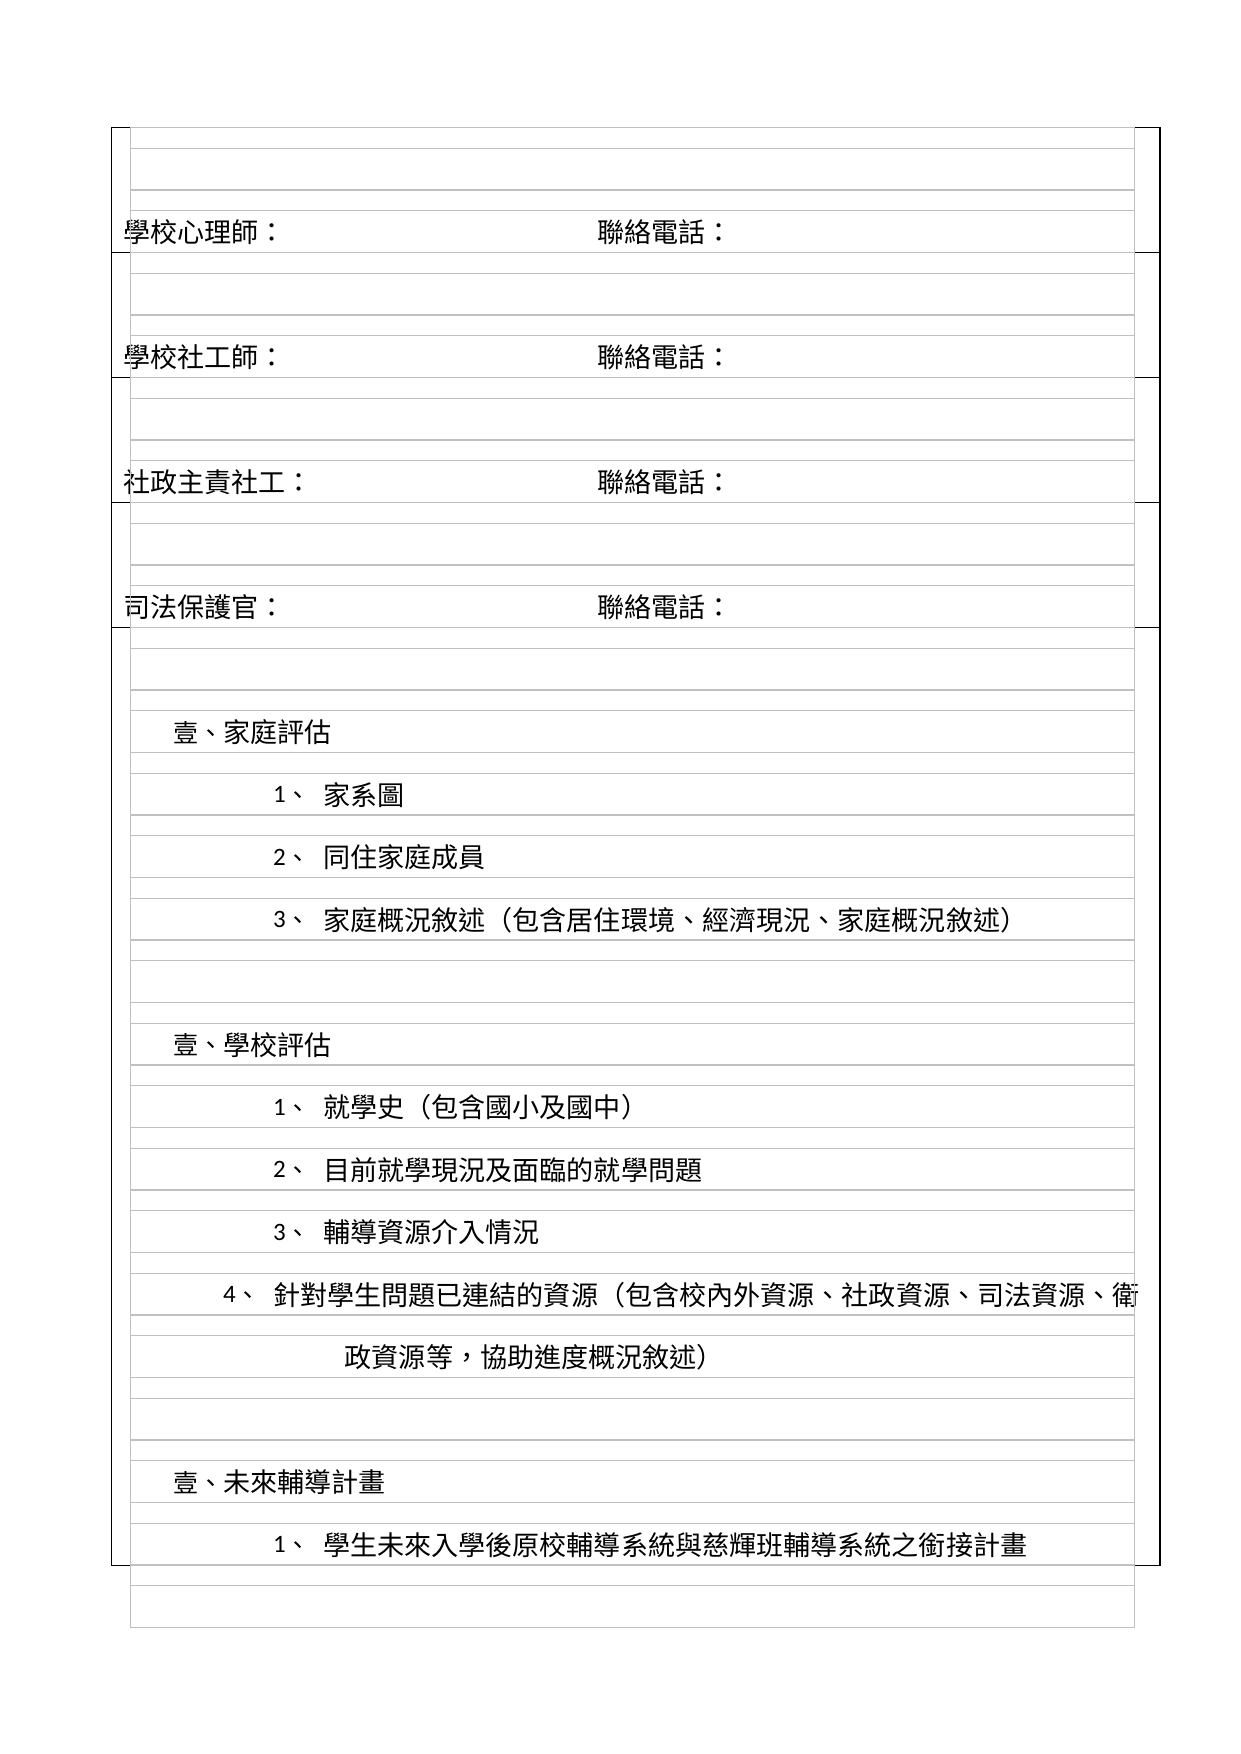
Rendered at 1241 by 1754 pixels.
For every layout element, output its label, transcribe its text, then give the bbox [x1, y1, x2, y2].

table_cell 家庭評估 家系圖 同住家庭成員 家庭概況敘述（包含居住環境、經濟現況、家庭概況敘述） 學校評估 就學史（包含國小及國中） 目前就學現況及面臨的就學問題 輔導資源介入情況 針對學生問題已連結的資源（包含校內外資源、社政資源、司法資源、衛政資源等，協助進度概況敘述） 未來輔導計畫 學生未來入學後原校輔導系統與慈輝班輔導系統之銜接計畫 輔導頻率 輔導重點 其他注意事項 學生入學後之交通接送者：______________聯絡電話：_____________ 交通接送方式：______________________________________________ 是否有申請臺南市學生輔導諮商中心三級輔導資源之需求 是，原校二級輔導窗口，_______________聯絡電話：_____________ 否，原校二級輔導窗口，_______________聯絡電話：_____________ [131, 1086, 1134, 1127]
table_cell 學校心理師： 聯絡電話： [131, 149, 1134, 189]
table_cell 家庭評估 家系圖 同住家庭成員 家庭概況敘述（包含居住環境、經濟現況、家庭概況敘述） 學校評估 就學史（包含國小及國中） 目前就學現況及面臨的就學問題 輔導資源介入情況 針對學生問題已連結的資源（包含校內外資源、社政資源、司法資源、衛政資源等，協助進度概況敘述） 未來輔導計畫 學生未來入學後原校輔導系統與慈輝班輔導系統之銜接計畫 輔導頻率 輔導重點 其他注意事項 學生入學後之交通接送者：______________聯絡電話：_____________ 交通接送方式：______________________________________________ 是否有申請臺南市學生輔導諮商中心三級輔導資源之需求 是，原校二級輔導窗口，_______________聯絡電話：_____________ 否，原校二級輔導窗口，_______________聯絡電話：_____________ [131, 1461, 1134, 1502]
table_cell 學校社工師： 聯絡電話： [131, 316, 1134, 335]
table_cell 家庭評估 家系圖 同住家庭成員 家庭概況敘述（包含居住環境、經濟現況、家庭概況敘述） 學校評估 就學史（包含國小及國中） 目前就學現況及面臨的就學問題 輔導資源介入情況 針對學生問題已連結的資源（包含校內外資源、社政資源、司法資源、衛政資源等，協助進度概況敘述） 未來輔導計畫 學生未來入學後原校輔導系統與慈輝班輔導系統之銜接計畫 輔導頻率 輔導重點 其他注意事項 學生入學後之交通接送者：______________聯絡電話：_____________ 交通接送方式：______________________________________________ 是否有申請臺南市學生輔導諮商中心三級輔導資源之需求 是，原校二級輔導窗口，_______________聯絡電話：_____________ 否，原校二級輔導窗口，_______________聯絡電話：_____________ [131, 649, 1134, 689]
table_cell 家庭評估 家系圖 同住家庭成員 家庭概況敘述（包含居住環境、經濟現況、家庭概況敘述） 學校評估 就學史（包含國小及國中） 目前就學現況及面臨的就學問題 輔導資源介入情況 針對學生問題已連結的資源（包含校內外資源、社政資源、司法資源、衛政資源等，協助進度概況敘述） 未來輔導計畫 學生未來入學後原校輔導系統與慈輝班輔導系統之銜接計畫 輔導頻率 輔導重點 其他注意事項 學生入學後之交通接送者：______________聯絡電話：_____________ 交通接送方式：______________________________________________ 是否有申請臺南市學生輔導諮商中心三級輔導資源之需求 是，原校二級輔導窗口，_______________聯絡電話：_____________ 否，原校二級輔導窗口，_______________聯絡電話：_____________ [131, 691, 1134, 710]
table_cell 家庭評估 家系圖 同住家庭成員 家庭概況敘述（包含居住環境、經濟現況、家庭概況敘述） 學校評估 就學史（包含國小及國中） 目前就學現況及面臨的就學問題 輔導資源介入情況 針對學生問題已連結的資源（包含校內外資源、社政資源、司法資源、衛政資源等，協助進度概況敘述） 未來輔導計畫 學生未來入學後原校輔導系統與慈輝班輔導系統之銜接計畫 輔導頻率 輔導重點 其他注意事項 學生入學後之交通接送者：______________聯絡電話：_____________ 交通接送方式：______________________________________________ 是否有申請臺南市學生輔導諮商中心三級輔導資源之需求 是，原校二級輔導窗口，_______________聯絡電話：_____________ 否，原校二級輔導窗口，_______________聯絡電話：_____________ [131, 1128, 1134, 1148]
table_cell 社政主責社工： 聯絡電話： [131, 461, 1134, 502]
table_cell 家庭評估 家系圖 同住家庭成員 家庭概況敘述（包含居住環境、經濟現況、家庭概況敘述） 學校評估 就學史（包含國小及國中） 目前就學現況及面臨的就學問題 輔導資源介入情況 針對學生問題已連結的資源（包含校內外資源、社政資源、司法資源、衛政資源等，協助進度概況敘述） 未來輔導計畫 學生未來入學後原校輔導系統與慈輝班輔導系統之銜接計畫 輔導頻率 輔導重點 其他注意事項 學生入學後之交通接送者：______________聯絡電話：_____________ 交通接送方式：______________________________________________ 是否有申請臺南市學生輔導諮商中心三級輔導資源之需求 是，原校二級輔導窗口，_______________聯絡電話：_____________ 否，原校二級輔導窗口，_______________聯絡電話：_____________ [112, 628, 130, 1564]
table_cell 學校社工師： 聯絡電話： [131, 336, 1134, 377]
table_cell 家庭評估 家系圖 同住家庭成員 家庭概況敘述（包含居住環境、經濟現況、家庭概況敘述） 學校評估 就學史（包含國小及國中） 目前就學現況及面臨的就學問題 輔導資源介入情況 針對學生問題已連結的資源（包含校內外資源、社政資源、司法資源、衛政資源等，協助進度概況敘述） 未來輔導計畫 學生未來入學後原校輔導系統與慈輝班輔導系統之銜接計畫 輔導頻率 輔導重點 其他注意事項 學生入學後之交通接送者：______________聯絡電話：_____________ 交通接送方式：______________________________________________ 是否有申請臺南市學生輔導諮商中心三級輔導資源之需求 是，原校二級輔導窗口，_______________聯絡電話：_____________ 否，原校二級輔導窗口，_______________聯絡電話：_____________ [131, 899, 1134, 939]
table_cell 學校心理師： 聯絡電話： [131, 191, 1134, 210]
table_cell 家庭評估 家系圖 同住家庭成員 家庭概況敘述（包含居住環境、經濟現況、家庭概況敘述） 學校評估 就學史（包含國小及國中） 目前就學現況及面臨的就學問題 輔導資源介入情況 針對學生問題已連結的資源（包含校內外資源、社政資源、司法資源、衛政資源等，協助進度概況敘述） 未來輔導計畫 學生未來入學後原校輔導系統與慈輝班輔導系統之銜接計畫 輔導頻率 輔導重點 其他注意事項 學生入學後之交通接送者：______________聯絡電話：_____________ 交通接送方式：______________________________________________ 是否有申請臺南市學生輔導諮商中心三級輔導資源之需求 是，原校二級輔導窗口，_______________聯絡電話：_____________ 否，原校二級輔導窗口，_______________聯絡電話：_____________ [131, 711, 1134, 752]
table_cell 家庭評估 家系圖 同住家庭成員 家庭概況敘述（包含居住環境、經濟現況、家庭概況敘述） 學校評估 就學史（包含國小及國中） 目前就學現況及面臨的就學問題 輔導資源介入情況 針對學生問題已連結的資源（包含校內外資源、社政資源、司法資源、衛政資源等，協助進度概況敘述） 未來輔導計畫 學生未來入學後原校輔導系統與慈輝班輔導系統之銜接計畫 輔導頻率 輔導重點 其他注意事項 學生入學後之交通接送者：______________聯絡電話：_____________ 交通接送方式：______________________________________________ 是否有申請臺南市學生輔導諮商中心三級輔導資源之需求 是，原校二級輔導窗口，_______________聯絡電話：_____________ 否，原校二級輔導窗口，_______________聯絡電話：_____________ [1135, 628, 1159, 1564]
table_cell 司法保護官： 聯絡電話： [131, 503, 1134, 523]
table_cell 社政主責社工： 聯絡電話： [131, 378, 1134, 398]
table_cell 家庭評估 家系圖 同住家庭成員 家庭概況敘述（包含居住環境、經濟現況、家庭概況敘述） 學校評估 就學史（包含國小及國中） 目前就學現況及面臨的就學問題 輔導資源介入情況 針對學生問題已連結的資源（包含校內外資源、社政資源、司法資源、衛政資源等，協助進度概況敘述） 未來輔導計畫 學生未來入學後原校輔導系統與慈輝班輔導系統之銜接計畫 輔導頻率 輔導重點 其他注意事項 學生入學後之交通接送者：______________聯絡電話：_____________ 交通接送方式：______________________________________________ 是否有申請臺南市學生輔導諮商中心三級輔導資源之需求 是，原校二級輔導窗口，_______________聯絡電話：_____________ 否，原校二級輔導窗口，_______________聯絡電話：_____________ [131, 878, 1134, 898]
table_cell 家庭評估 家系圖 同住家庭成員 家庭概況敘述（包含居住環境、經濟現況、家庭概況敘述） 學校評估 就學史（包含國小及國中） 目前就學現況及面臨的就學問題 輔導資源介入情況 針對學生問題已連結的資源（包含校內外資源、社政資源、司法資源、衛政資源等，協助進度概況敘述） 未來輔導計畫 學生未來入學後原校輔導系統與慈輝班輔導系統之銜接計畫 輔導頻率 輔導重點 其他注意事項 學生入學後之交通接送者：______________聯絡電話：_____________ 交通接送方式：______________________________________________ 是否有申請臺南市學生輔導諮商中心三級輔導資源之需求 是，原校二級輔導窗口，_______________聯絡電話：_____________ 否，原校二級輔導窗口，_______________聯絡電話：_____________ [131, 1378, 1134, 1398]
table_cell 學校社工師： 聯絡電話： [112, 253, 130, 377]
table_cell 學校心理師： 聯絡電話： [131, 128, 1134, 148]
table_cell 家庭評估 家系圖 同住家庭成員 家庭概況敘述（包含居住環境、經濟現況、家庭概況敘述） 學校評估 就學史（包含國小及國中） 目前就學現況及面臨的就學問題 輔導資源介入情況 針對學生問題已連結的資源（包含校內外資源、社政資源、司法資源、衛政資源等，協助進度概況敘述） 未來輔導計畫 學生未來入學後原校輔導系統與慈輝班輔導系統之銜接計畫 輔導頻率 輔導重點 其他注意事項 學生入學後之交通接送者：______________聯絡電話：_____________ 交通接送方式：______________________________________________ 是否有申請臺南市學生輔導諮商中心三級輔導資源之需求 是，原校二級輔導窗口，_______________聯絡電話：_____________ 否，原校二級輔導窗口，_______________聯絡電話：_____________ [131, 1066, 1134, 1085]
table_cell 學校社工師： 聯絡電話： [131, 253, 1134, 273]
table_cell 司法保護官： 聯絡電話： [131, 586, 1134, 627]
table_cell 社政主責社工： 聯絡電話： [131, 441, 1134, 460]
table_cell 社政主責社工： 聯絡電話： [131, 399, 1134, 439]
table_cell 社政主責社工： 聯絡電話： [112, 378, 130, 502]
table_cell 家庭評估 家系圖 同住家庭成員 家庭概況敘述（包含居住環境、經濟現況、家庭概況敘述） 學校評估 就學史（包含國小及國中） 目前就學現況及面臨的就學問題 輔導資源介入情況 針對學生問題已連結的資源（包含校內外資源、社政資源、司法資源、衛政資源等，協助進度概況敘述） 未來輔導計畫 學生未來入學後原校輔導系統與慈輝班輔導系統之銜接計畫 輔導頻率 輔導重點 其他注意事項 學生入學後之交通接送者：______________聯絡電話：_____________ 交通接送方式：______________________________________________ 是否有申請臺南市學生輔導諮商中心三級輔導資源之需求 是，原校二級輔導窗口，_______________聯絡電話：_____________ 否，原校二級輔導窗口，_______________聯絡電話：_____________ [131, 1253, 1134, 1273]
table_cell 家庭評估 家系圖 同住家庭成員 家庭概況敘述（包含居住環境、經濟現況、家庭概況敘述） 學校評估 就學史（包含國小及國中） 目前就學現況及面臨的就學問題 輔導資源介入情況 針對學生問題已連結的資源（包含校內外資源、社政資源、司法資源、衛政資源等，協助進度概況敘述） 未來輔導計畫 學生未來入學後原校輔導系統與慈輝班輔導系統之銜接計畫 輔導頻率 輔導重點 其他注意事項 學生入學後之交通接送者：______________聯絡電話：_____________ 交通接送方式：______________________________________________ 是否有申請臺南市學生輔導諮商中心三級輔導資源之需求 是，原校二級輔導窗口，_______________聯絡電話：_____________ 否，原校二級輔導窗口，_______________聯絡電話：_____________ [131, 1503, 1134, 1523]
table_cell 學校心理師： 聯絡電話： [131, 211, 1134, 252]
table_cell 學校社工師： 聯絡電話： [131, 274, 1134, 314]
table_cell 家庭評估 家系圖 同住家庭成員 家庭概況敘述（包含居住環境、經濟現況、家庭概況敘述） 學校評估 就學史（包含國小及國中） 目前就學現況及面臨的就學問題 輔導資源介入情況 針對學生問題已連結的資源（包含校內外資源、社政資源、司法資源、衛政資源等，協助進度概況敘述） 未來輔導計畫 學生未來入學後原校輔導系統與慈輝班輔導系統之銜接計畫 輔導頻率 輔導重點 其他注意事項 學生入學後之交通接送者：______________聯絡電話：_____________ 交通接送方式：______________________________________________ 是否有申請臺南市學生輔導諮商中心三級輔導資源之需求 是，原校二級輔導窗口，_______________聯絡電話：_____________ 否，原校二級輔導窗口，_______________聯絡電話：_____________ [131, 961, 1134, 1002]
table_cell 家庭評估 家系圖 同住家庭成員 家庭概況敘述（包含居住環境、經濟現況、家庭概況敘述） 學校評估 就學史（包含國小及國中） 目前就學現況及面臨的就學問題 輔導資源介入情況 針對學生問題已連結的資源（包含校內外資源、社政資源、司法資源、衛政資源等，協助進度概況敘述） 未來輔導計畫 學生未來入學後原校輔導系統與慈輝班輔導系統之銜接計畫 輔導頻率 輔導重點 其他注意事項 學生入學後之交通接送者：______________聯絡電話：_____________ 交通接送方式：______________________________________________ 是否有申請臺南市學生輔導諮商中心三級輔導資源之需求 是，原校二級輔導窗口，_______________聯絡電話：_____________ 否，原校二級輔導窗口，_______________聯絡電話：_____________ [131, 1274, 1134, 1314]
table_cell 司法保護官： 聯絡電話： [131, 566, 1134, 585]
table_cell 家庭評估 家系圖 同住家庭成員 家庭概況敘述（包含居住環境、經濟現況、家庭概況敘述） 學校評估 就學史（包含國小及國中） 目前就學現況及面臨的就學問題 輔導資源介入情況 針對學生問題已連結的資源（包含校內外資源、社政資源、司法資源、衛政資源等，協助進度概況敘述） 未來輔導計畫 學生未來入學後原校輔導系統與慈輝班輔導系統之銜接計畫 輔導頻率 輔導重點 其他注意事項 學生入學後之交通接送者：______________聯絡電話：_____________ 交通接送方式：______________________________________________ 是否有申請臺南市學生輔導諮商中心三級輔導資源之需求 是，原校二級輔導窗口，_______________聯絡電話：_____________ 否，原校二級輔導窗口，_______________聯絡電話：_____________ [131, 1024, 1134, 1064]
table_cell 家庭評估 家系圖 同住家庭成員 家庭概況敘述（包含居住環境、經濟現況、家庭概況敘述） 學校評估 就學史（包含國小及國中） 目前就學現況及面臨的就學問題 輔導資源介入情況 針對學生問題已連結的資源（包含校內外資源、社政資源、司法資源、衛政資源等，協助進度概況敘述） 未來輔導計畫 學生未來入學後原校輔導系統與慈輝班輔導系統之銜接計畫 輔導頻率 輔導重點 其他注意事項 學生入學後之交通接送者：______________聯絡電話：_____________ 交通接送方式：______________________________________________ 是否有申請臺南市學生輔導諮商中心三級輔導資源之需求 是，原校二級輔導窗口，_______________聯絡電話：_____________ 否，原校二級輔導窗口，_______________聯絡電話：_____________ [131, 1211, 1134, 1252]
table_cell 家庭評估 家系圖 同住家庭成員 家庭概況敘述（包含居住環境、經濟現況、家庭概況敘述） 學校評估 就學史（包含國小及國中） 目前就學現況及面臨的就學問題 輔導資源介入情況 針對學生問題已連結的資源（包含校內外資源、社政資源、司法資源、衛政資源等，協助進度概況敘述） 未來輔導計畫 學生未來入學後原校輔導系統與慈輝班輔導系統之銜接計畫 輔導頻率 輔導重點 其他注意事項 學生入學後之交通接送者：______________聯絡電話：_____________ 交通接送方式：______________________________________________ 是否有申請臺南市學生輔導諮商中心三級輔導資源之需求 是，原校二級輔導窗口，_______________聯絡電話：_____________ 否，原校二級輔導窗口，_______________聯絡電話：_____________ [131, 1191, 1134, 1210]
table_cell 司法保護官： 聯絡電話： [112, 503, 130, 627]
table_cell 家庭評估 家系圖 同住家庭成員 家庭概況敘述（包含居住環境、經濟現況、家庭概況敘述） 學校評估 就學史（包含國小及國中） 目前就學現況及面臨的就學問題 輔導資源介入情況 針對學生問題已連結的資源（包含校內外資源、社政資源、司法資源、衛政資源等，協助進度概況敘述） 未來輔導計畫 學生未來入學後原校輔導系統與慈輝班輔導系統之銜接計畫 輔導頻率 輔導重點 其他注意事項 學生入學後之交通接送者：______________聯絡電話：_____________ 交通接送方式：______________________________________________ 是否有申請臺南市學生輔導諮商中心三級輔導資源之需求 是，原校二級輔導窗口，_______________聯絡電話：_____________ 否，原校二級輔導窗口，_______________聯絡電話：_____________ [131, 1149, 1134, 1189]
table_cell 家庭評估 家系圖 同住家庭成員 家庭概況敘述（包含居住環境、經濟現況、家庭概況敘述） 學校評估 就學史（包含國小及國中） 目前就學現況及面臨的就學問題 輔導資源介入情況 針對學生問題已連結的資源（包含校內外資源、社政資源、司法資源、衛政資源等，協助進度概況敘述） 未來輔導計畫 學生未來入學後原校輔導系統與慈輝班輔導系統之銜接計畫 輔導頻率 輔導重點 其他注意事項 學生入學後之交通接送者：______________聯絡電話：_____________ 交通接送方式：______________________________________________ 是否有申請臺南市學生輔導諮商中心三級輔導資源之需求 是，原校二級輔導窗口，_______________聯絡電話：_____________ 否，原校二級輔導窗口，_______________聯絡電話：_____________ [131, 1524, 1134, 1564]
table_cell 家庭評估 家系圖 同住家庭成員 家庭概況敘述（包含居住環境、經濟現況、家庭概況敘述） 學校評估 就學史（包含國小及國中） 目前就學現況及面臨的就學問題 輔導資源介入情況 針對學生問題已連結的資源（包含校內外資源、社政資源、司法資源、衛政資源等，協助進度概況敘述） 未來輔導計畫 學生未來入學後原校輔導系統與慈輝班輔導系統之銜接計畫 輔導頻率 輔導重點 其他注意事項 學生入學後之交通接送者：______________聯絡電話：_____________ 交通接送方式：______________________________________________ 是否有申請臺南市學生輔導諮商中心三級輔導資源之需求 是，原校二級輔導窗口，_______________聯絡電話：_____________ 否，原校二級輔導窗口，_______________聯絡電話：_____________ [131, 816, 1134, 835]
table_cell 司法保護官： 聯絡電話： [131, 524, 1134, 564]
table_cell 學校心理師： 聯絡電話： [112, 128, 130, 252]
table_cell 學校社工師： 聯絡電話： [1135, 253, 1159, 377]
table_cell 家庭評估 家系圖 同住家庭成員 家庭概況敘述（包含居住環境、經濟現況、家庭概況敘述） 學校評估 就學史（包含國小及國中） 目前就學現況及面臨的就學問題 輔導資源介入情況 針對學生問題已連結的資源（包含校內外資源、社政資源、司法資源、衛政資源等，協助進度概況敘述） 未來輔導計畫 學生未來入學後原校輔導系統與慈輝班輔導系統之銜接計畫 輔導頻率 輔導重點 其他注意事項 學生入學後之交通接送者：______________聯絡電話：_____________ 交通接送方式：______________________________________________ 是否有申請臺南市學生輔導諮商中心三級輔導資源之需求 是，原校二級輔導窗口，_______________聯絡電話：_____________ 否，原校二級輔導窗口，_______________聯絡電話：_____________ [131, 628, 1134, 648]
table_cell 家庭評估 家系圖 同住家庭成員 家庭概況敘述（包含居住環境、經濟現況、家庭概況敘述） 學校評估 就學史（包含國小及國中） 目前就學現況及面臨的就學問題 輔導資源介入情況 針對學生問題已連結的資源（包含校內外資源、社政資源、司法資源、衛政資源等，協助進度概況敘述） 未來輔導計畫 學生未來入學後原校輔導系統與慈輝班輔導系統之銜接計畫 輔導頻率 輔導重點 其他注意事項 學生入學後之交通接送者：______________聯絡電話：_____________ 交通接送方式：______________________________________________ 是否有申請臺南市學生輔導諮商中心三級輔導資源之需求 是，原校二級輔導窗口，_______________聯絡電話：_____________ 否，原校二級輔導窗口，_______________聯絡電話：_____________ [131, 1003, 1134, 1023]
table_cell 家庭評估 家系圖 同住家庭成員 家庭概況敘述（包含居住環境、經濟現況、家庭概況敘述） 學校評估 就學史（包含國小及國中） 目前就學現況及面臨的就學問題 輔導資源介入情況 針對學生問題已連結的資源（包含校內外資源、社政資源、司法資源、衛政資源等，協助進度概況敘述） 未來輔導計畫 學生未來入學後原校輔導系統與慈輝班輔導系統之銜接計畫 輔導頻率 輔導重點 其他注意事項 學生入學後之交通接送者：______________聯絡電話：_____________ 交通接送方式：______________________________________________ 是否有申請臺南市學生輔導諮商中心三級輔導資源之需求 是，原校二級輔導窗口，_______________聯絡電話：_____________ 否，原校二級輔導窗口，_______________聯絡電話：_____________ [131, 836, 1134, 877]
table_cell 學校心理師： 聯絡電話： [1135, 128, 1159, 252]
table_cell 家庭評估 家系圖 同住家庭成員 家庭概況敘述（包含居住環境、經濟現況、家庭概況敘述） 學校評估 就學史（包含國小及國中） 目前就學現況及面臨的就學問題 輔導資源介入情況 針對學生問題已連結的資源（包含校內外資源、社政資源、司法資源、衛政資源等，協助進度概況敘述） 未來輔導計畫 學生未來入學後原校輔導系統與慈輝班輔導系統之銜接計畫 輔導頻率 輔導重點 其他注意事項 學生入學後之交通接送者：______________聯絡電話：_____________ 交通接送方式：______________________________________________ 是否有申請臺南市學生輔導諮商中心三級輔導資源之需求 是，原校二級輔導窗口，_______________聯絡電話：_____________ 否，原校二級輔導窗口，_______________聯絡電話：_____________ [131, 1316, 1134, 1335]
table_cell 家庭評估 家系圖 同住家庭成員 家庭概況敘述（包含居住環境、經濟現況、家庭概況敘述） 學校評估 就學史（包含國小及國中） 目前就學現況及面臨的就學問題 輔導資源介入情況 針對學生問題已連結的資源（包含校內外資源、社政資源、司法資源、衛政資源等，協助進度概況敘述） 未來輔導計畫 學生未來入學後原校輔導系統與慈輝班輔導系統之銜接計畫 輔導頻率 輔導重點 其他注意事項 學生入學後之交通接送者：______________聯絡電話：_____________ 交通接送方式：______________________________________________ 是否有申請臺南市學生輔導諮商中心三級輔導資源之需求 是，原校二級輔導窗口，_______________聯絡電話：_____________ 否，原校二級輔導窗口，_______________聯絡電話：_____________ [131, 753, 1134, 773]
table_cell 司法保護官： 聯絡電話： [1135, 503, 1159, 627]
table_cell 家庭評估 家系圖 同住家庭成員 家庭概況敘述（包含居住環境、經濟現況、家庭概況敘述） 學校評估 就學史（包含國小及國中） 目前就學現況及面臨的就學問題 輔導資源介入情況 針對學生問題已連結的資源（包含校內外資源、社政資源、司法資源、衛政資源等，協助進度概況敘述） 未來輔導計畫 學生未來入學後原校輔導系統與慈輝班輔導系統之銜接計畫 輔導頻率 輔導重點 其他注意事項 學生入學後之交通接送者：______________聯絡電話：_____________ 交通接送方式：______________________________________________ 是否有申請臺南市學生輔導諮商中心三級輔導資源之需求 是，原校二級輔導窗口，_______________聯絡電話：_____________ 否，原校二級輔導窗口，_______________聯絡電話：_____________ [131, 1441, 1134, 1460]
table_cell 家庭評估 家系圖 同住家庭成員 家庭概況敘述（包含居住環境、經濟現況、家庭概況敘述） 學校評估 就學史（包含國小及國中） 目前就學現況及面臨的就學問題 輔導資源介入情況 針對學生問題已連結的資源（包含校內外資源、社政資源、司法資源、衛政資源等，協助進度概況敘述） 未來輔導計畫 學生未來入學後原校輔導系統與慈輝班輔導系統之銜接計畫 輔導頻率 輔導重點 其他注意事項 學生入學後之交通接送者：______________聯絡電話：_____________ 交通接送方式：______________________________________________ 是否有申請臺南市學生輔導諮商中心三級輔導資源之需求 是，原校二級輔導窗口，_______________聯絡電話：_____________ 否，原校二級輔導窗口，_______________聯絡電話：_____________ [131, 774, 1134, 814]
table_cell 家庭評估 家系圖 同住家庭成員 家庭概況敘述（包含居住環境、經濟現況、家庭概況敘述） 學校評估 就學史（包含國小及國中） 目前就學現況及面臨的就學問題 輔導資源介入情況 針對學生問題已連結的資源（包含校內外資源、社政資源、司法資源、衛政資源等，協助進度概況敘述） 未來輔導計畫 學生未來入學後原校輔導系統與慈輝班輔導系統之銜接計畫 輔導頻率 輔導重點 其他注意事項 學生入學後之交通接送者：______________聯絡電話：_____________ 交通接送方式：______________________________________________ 是否有申請臺南市學生輔導諮商中心三級輔導資源之需求 是，原校二級輔導窗口，_______________聯絡電話：_____________ 否，原校二級輔導窗口，_______________聯絡電話：_____________ [131, 1399, 1134, 1439]
table_cell 家庭評估 家系圖 同住家庭成員 家庭概況敘述（包含居住環境、經濟現況、家庭概況敘述） 學校評估 就學史（包含國小及國中） 目前就學現況及面臨的就學問題 輔導資源介入情況 針對學生問題已連結的資源（包含校內外資源、社政資源、司法資源、衛政資源等，協助進度概況敘述） 未來輔導計畫 學生未來入學後原校輔導系統與慈輝班輔導系統之銜接計畫 輔導頻率 輔導重點 其他注意事項 學生入學後之交通接送者：______________聯絡電話：_____________ 交通接送方式：______________________________________________ 是否有申請臺南市學生輔導諮商中心三級輔導資源之需求 是，原校二級輔導窗口，_______________聯絡電話：_____________ 否，原校二級輔導窗口，_______________聯絡電話：_____________ [131, 1336, 1134, 1377]
table_cell 家庭評估 家系圖 同住家庭成員 家庭概況敘述（包含居住環境、經濟現況、家庭概況敘述） 學校評估 就學史（包含國小及國中） 目前就學現況及面臨的就學問題 輔導資源介入情況 針對學生問題已連結的資源（包含校內外資源、社政資源、司法資源、衛政資源等，協助進度概況敘述） 未來輔導計畫 學生未來入學後原校輔導系統與慈輝班輔導系統之銜接計畫 輔導頻率 輔導重點 其他注意事項 學生入學後之交通接送者：______________聯絡電話：_____________ 交通接送方式：______________________________________________ 是否有申請臺南市學生輔導諮商中心三級輔導資源之需求 是，原校二級輔導窗口，_______________聯絡電話：_____________ 否，原校二級輔導窗口，_______________聯絡電話：_____________ [131, 941, 1134, 960]
table_cell 社政主責社工： 聯絡電話： [1135, 378, 1159, 502]
